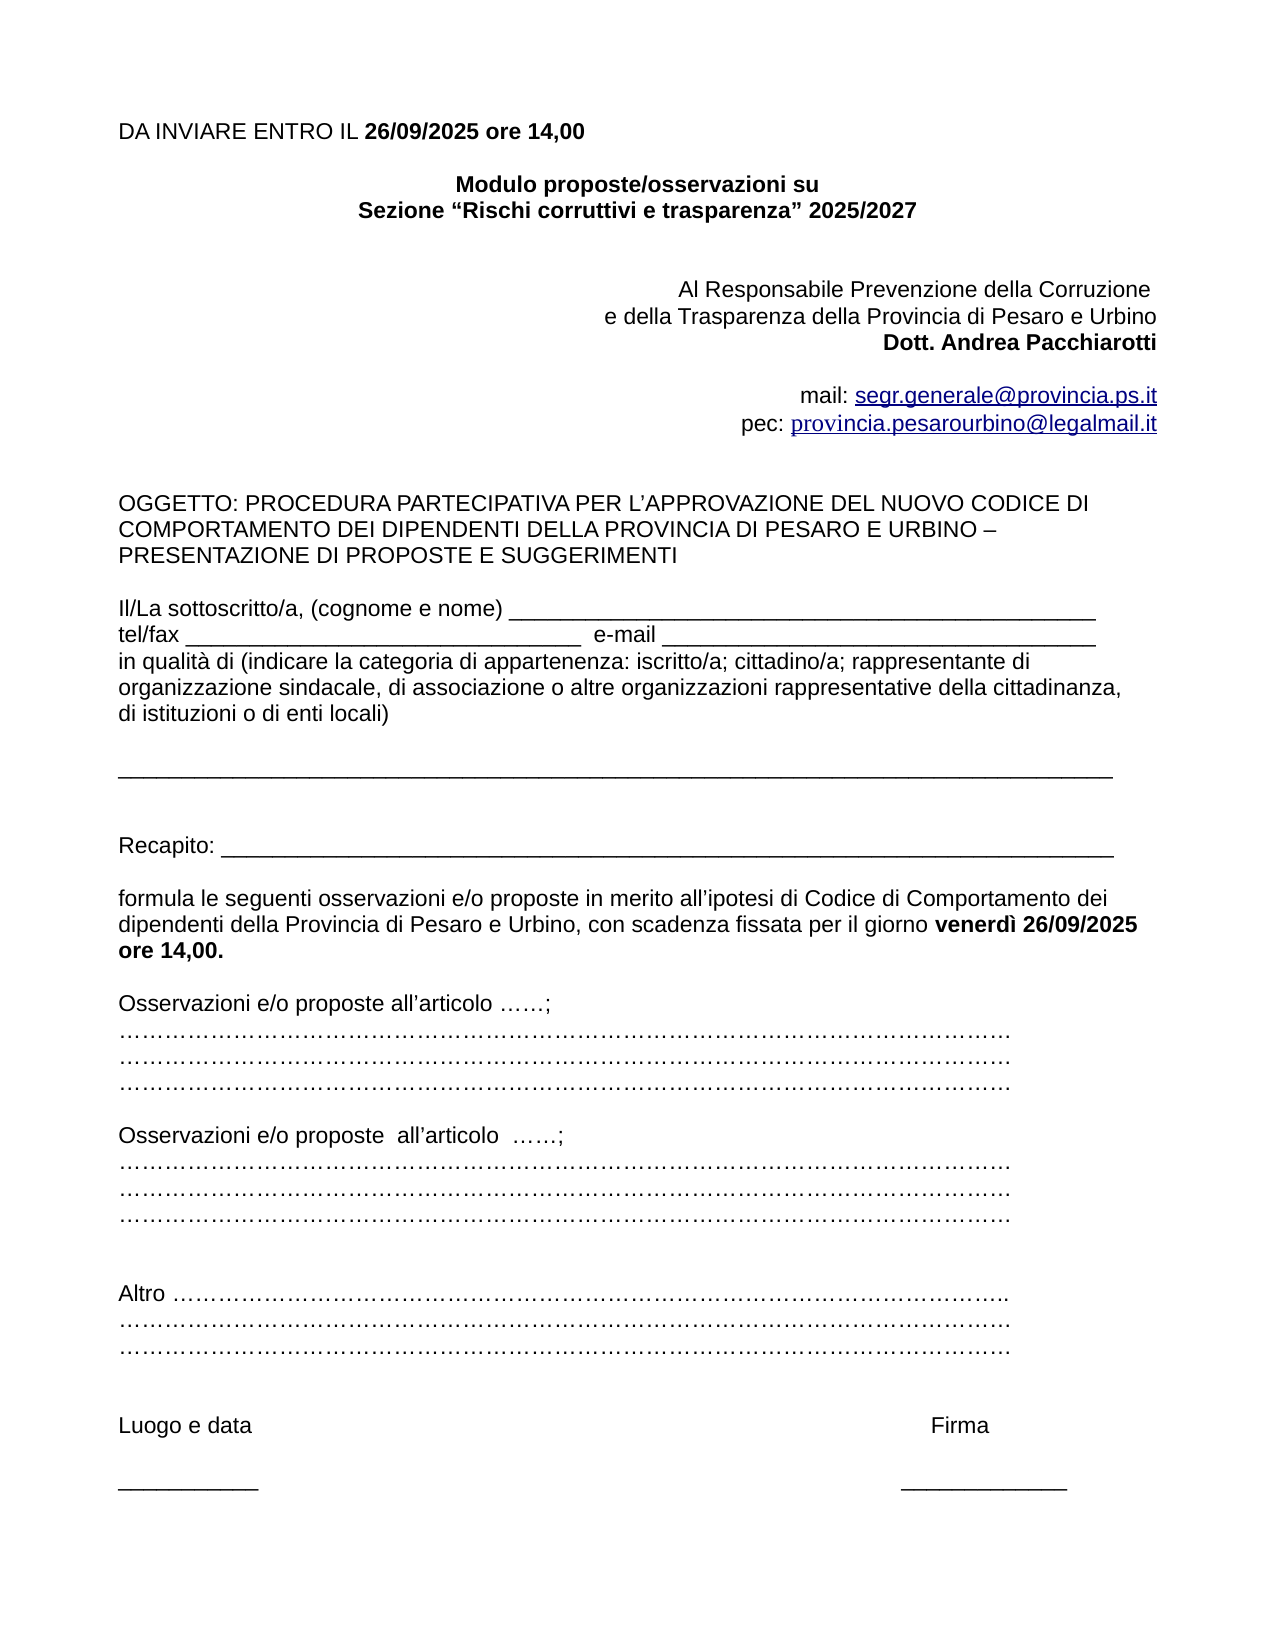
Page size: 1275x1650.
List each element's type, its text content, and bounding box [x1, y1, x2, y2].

text tel/fax _______________________________ e-mail __________________________________ [118, 621, 1157, 648]
text ___________ _____________ [118, 1464, 1157, 1491]
text Osservazioni e/o proposte all’articolo ……; [118, 990, 1157, 1017]
text ……………………………………………………………………………………………………… [118, 1017, 1157, 1043]
text ……………………………………………………………………………………………………… [118, 1069, 1157, 1096]
text ……………………………………………………………………………………………………… [118, 1175, 1157, 1201]
text OGGETTO: PROCEDURA PARTECIPATIVA PER L’APPROVAZIONE DEL NUOVO CODICE DI COMPORTAMENTO DEI DIPENDENTI DELLA PROVINCIA DI PESARO E URBINO – PRESENTAZIONE DI PROPOSTE E SUGGERIMENTI [118, 489, 1157, 568]
text e della Trasparenza della Provincia di Pesaro e Urbino [118, 303, 1157, 329]
text Modulo proposte/osservazioni su [118, 171, 1157, 197]
text ……………………………………………………………………………………………………… [118, 1148, 1157, 1175]
text Altro ……………………………………………………………………………………………….. [118, 1280, 1157, 1306]
text formula le seguenti osservazioni e/o proposte in merito all’ipotesi di Codice di Comportamento dei dipendenti della Provincia di Pesaro e Urbino, con scadenza fissata per il giorno venerdì 26/09/2025 ore 14,00. [118, 885, 1157, 964]
text Osservazioni e/o proposte all’articolo ……; [118, 1122, 1157, 1148]
text ……………………………………………………………………………………………………… [118, 1306, 1157, 1333]
text ……………………………………………………………………………………………………… [118, 1043, 1157, 1069]
text ______________________________________________________________________________ [118, 753, 1157, 779]
text Luogo e data Firma [118, 1412, 1157, 1438]
text pec: provincia.pesarourbino@legalmail.it [118, 408, 1157, 437]
text Sezione “Rischi corruttivi e trasparenza” 2025/2027 [118, 197, 1157, 223]
text ……………………………………………………………………………………………………… [118, 1333, 1157, 1359]
text in qualità di (indicare la categoria di appartenenza: iscritto/a; cittadino/a; rappresentante di organizzazione sindacale, di associazione o altre organizzazioni rappresentative della cittadinanza, [118, 648, 1157, 700]
text Recapito: ______________________________________________________________________ [118, 832, 1157, 858]
text Il/La sottoscritto/a, (cognome e nome) ______________________________________________ [118, 595, 1157, 621]
text di istituzioni o di enti locali) [118, 700, 1157, 727]
text mail: segr.generale@provincia.ps.it [118, 382, 1157, 408]
text DA INVIARE ENTRO IL 26/09/2025 ore 14,00 [118, 118, 1157, 144]
text Dott. Andrea Pacchiarotti [118, 329, 1157, 355]
text Al Responsabile Prevenzione della Corruzione [118, 276, 1157, 303]
text ……………………………………………………………………………………………………… [118, 1201, 1157, 1227]
